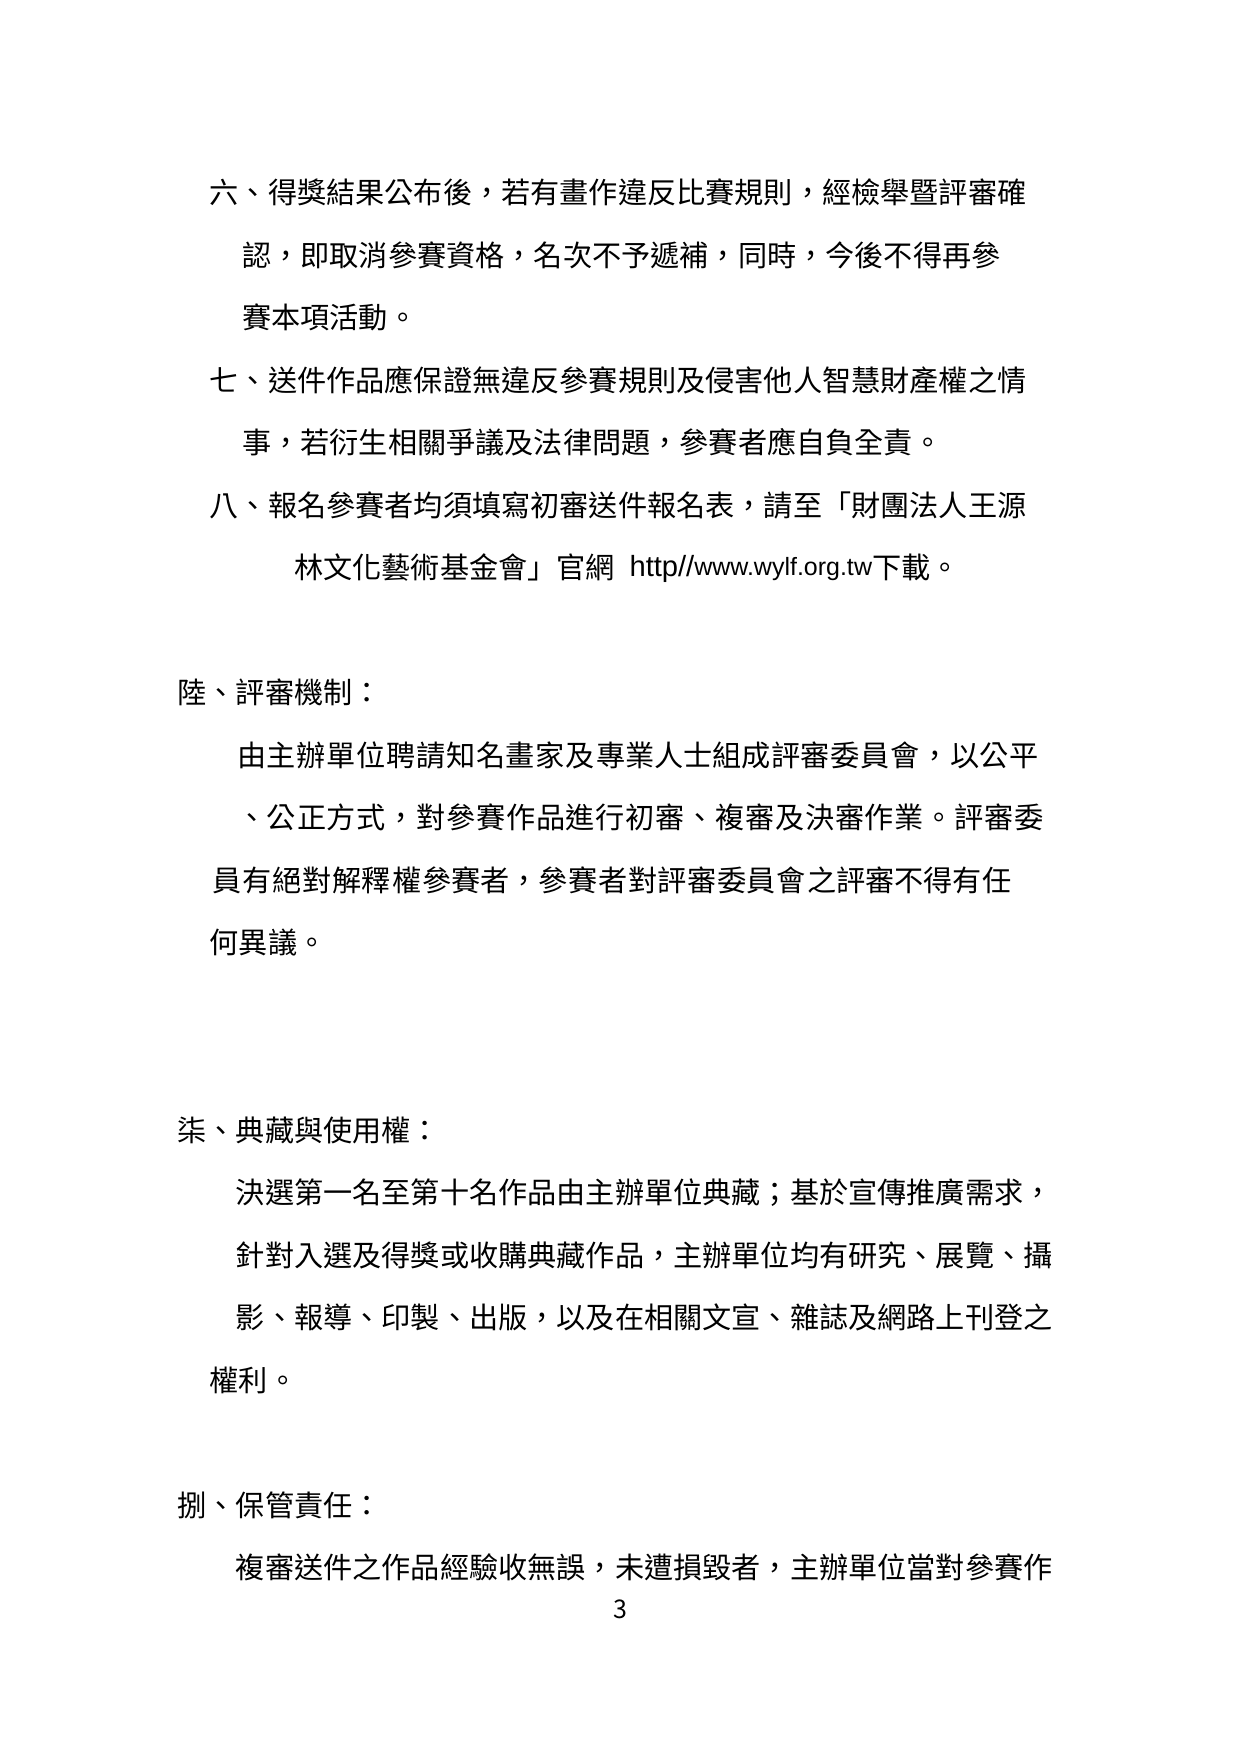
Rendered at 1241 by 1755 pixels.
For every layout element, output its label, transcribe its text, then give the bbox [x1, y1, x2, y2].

text 認，即取消參賽資格，名次不予遞補，同時，今後不得再參 [177, 212, 1063, 274]
text 何異議。 [177, 899, 1063, 962]
text 柒、典藏與使用權： [177, 1087, 1063, 1149]
text 六、得獎結果公布後，若有畫作違反比賽規則，經檢舉暨評審確 [177, 149, 1063, 212]
text 影、報導、印製、出版，以及在相關文宣、雜誌及網路上刊登之 [177, 1274, 1063, 1337]
text 陸、評審機制： [177, 649, 1063, 712]
text 權利。 [177, 1337, 1063, 1399]
text 決選第一名至第十名作品由主辦單位典藏；基於宣傳推廣需求， [177, 1149, 1063, 1212]
text 林文化藝術基金會」官網 http//www.wylf.org.tw下載。 [177, 524, 1063, 587]
text 八、報名參賽者均須填寫初審送件報名表，請至「財團法人王源 [177, 462, 1063, 524]
text 、公正方式，對參賽作品進行初審、複審及決審作業。評審委 [177, 774, 1063, 837]
text 七、送件作品應保證無違反參賽規則及侵害他人智慧財產權之情 [177, 337, 1063, 399]
text 事，若衍生相關爭議及法律問題，參賽者應自負全責。 [177, 399, 1063, 462]
text 針對入選及得獎或收購典藏作品，主辦單位均有研究、展覽、攝 [177, 1212, 1063, 1274]
text 員有絕對解釋權參賽者，參賽者對評審委員會之評審不得有任 [177, 837, 1063, 899]
text 由主辦單位聘請知名畫家及專業人士組成評審委員會，以公平 [177, 712, 1063, 774]
text 捌、保管責任： [177, 1462, 1063, 1524]
text 賽本項活動。 [177, 274, 1063, 337]
text 複審送件之作品經驗收無誤，未遭損毀者，主辦單位當對參賽作 [177, 1524, 1063, 1587]
